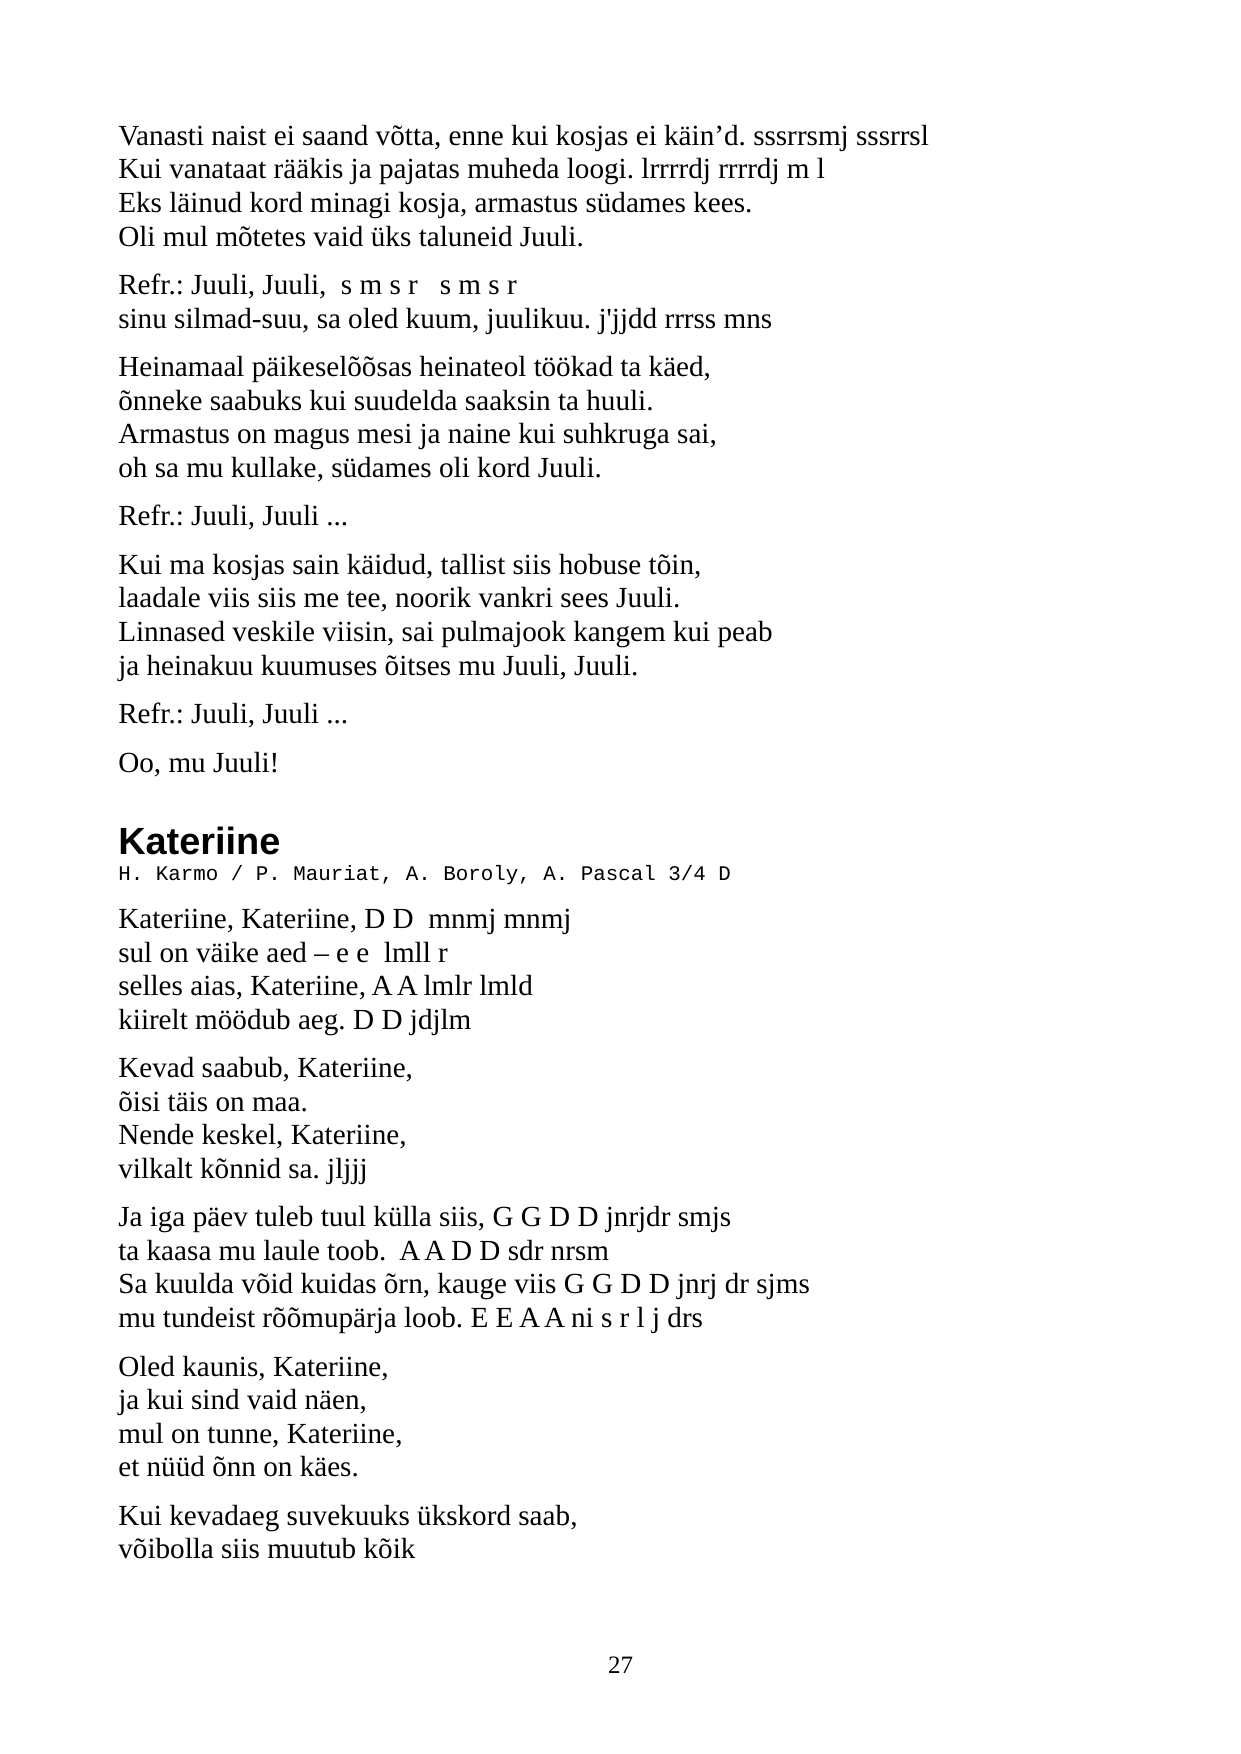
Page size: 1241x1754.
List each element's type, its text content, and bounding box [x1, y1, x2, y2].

text Refr.: Juuli, Juuli ... [118, 498, 1122, 532]
text Refr.: Juuli, Juuli ... [118, 696, 1122, 730]
text Oled kaunis, Kateriine, ja kui sind vaid näen, mul on tunne, Kateriine, et nüüd õnn on käes. [118, 1349, 1122, 1483]
text Kevad saabub, Kateriine, õisi täis on maa. Nende keskel, Kateriine, vilkalt kõnnid sa. jljjj [118, 1050, 1122, 1184]
text Refr.: Juuli, Juuli, s m s r s m s r sinu silmad-suu, sa oled kuum, juulikuu. j'jjdd rrrss mns [118, 267, 1122, 334]
text Ja iga päev tuleb tuul külla siis, G G D D jnrjdr smjs ta kaasa mu laule toob. A A D D sdr nrsm Sa kuulda võid kuidas õrn, kauge viis G G D D jnrj dr sjms mu tundeist rõõmupärja loob. E E A A ni s r l j drs [118, 1199, 1122, 1334]
text Vanasti naist ei saand võtta, enne kui kosjas ei käin’d. sssrrsmj sssrrsl Kui vanataat rääkis ja pajatas muheda loogi. lrrrrdj rrrrdj m l Eks läinud kord minagi kosja, armastus südames kees. Oli mul mõtetes vaid üks taluneid Juuli. [118, 118, 1122, 252]
text Kui ma kosjas sain käidud, tallist siis hobuse tõin, laadale viis siis me tee, noorik vankri sees Juuli. Linnased veskile viisin, sai pulmajook kangem kui peab ja heinakuu kuumuses õitses mu Juuli, Juuli. [118, 547, 1122, 681]
text Kateriine, Kateriine, D D mnmj mnmj sul on väike aed – e e lmll r selles aias, Kateriine, A A lmlr lmld kiirelt möödub aeg. D D jdjlm [118, 901, 1122, 1035]
text Heinamaal päikeselõõsas heinateol töökad ta käed, õnneke saabuks kui suudelda saaksin ta huuli. Armastus on magus mesi ja naine kui suhkruga sai, oh sa mu kullake, südames oli kord Juuli. [118, 349, 1122, 483]
text Oo, mu Juuli! [118, 745, 1122, 778]
text Kui kevadaeg suvekuuks ükskord saab, võibolla siis muutub kõik [118, 1498, 1122, 1565]
subtitle Kateriine [118, 819, 1122, 862]
text H. Karmo / P. Mauriat, A. Boroly, A. Pascal 3/4 D [118, 862, 1122, 886]
